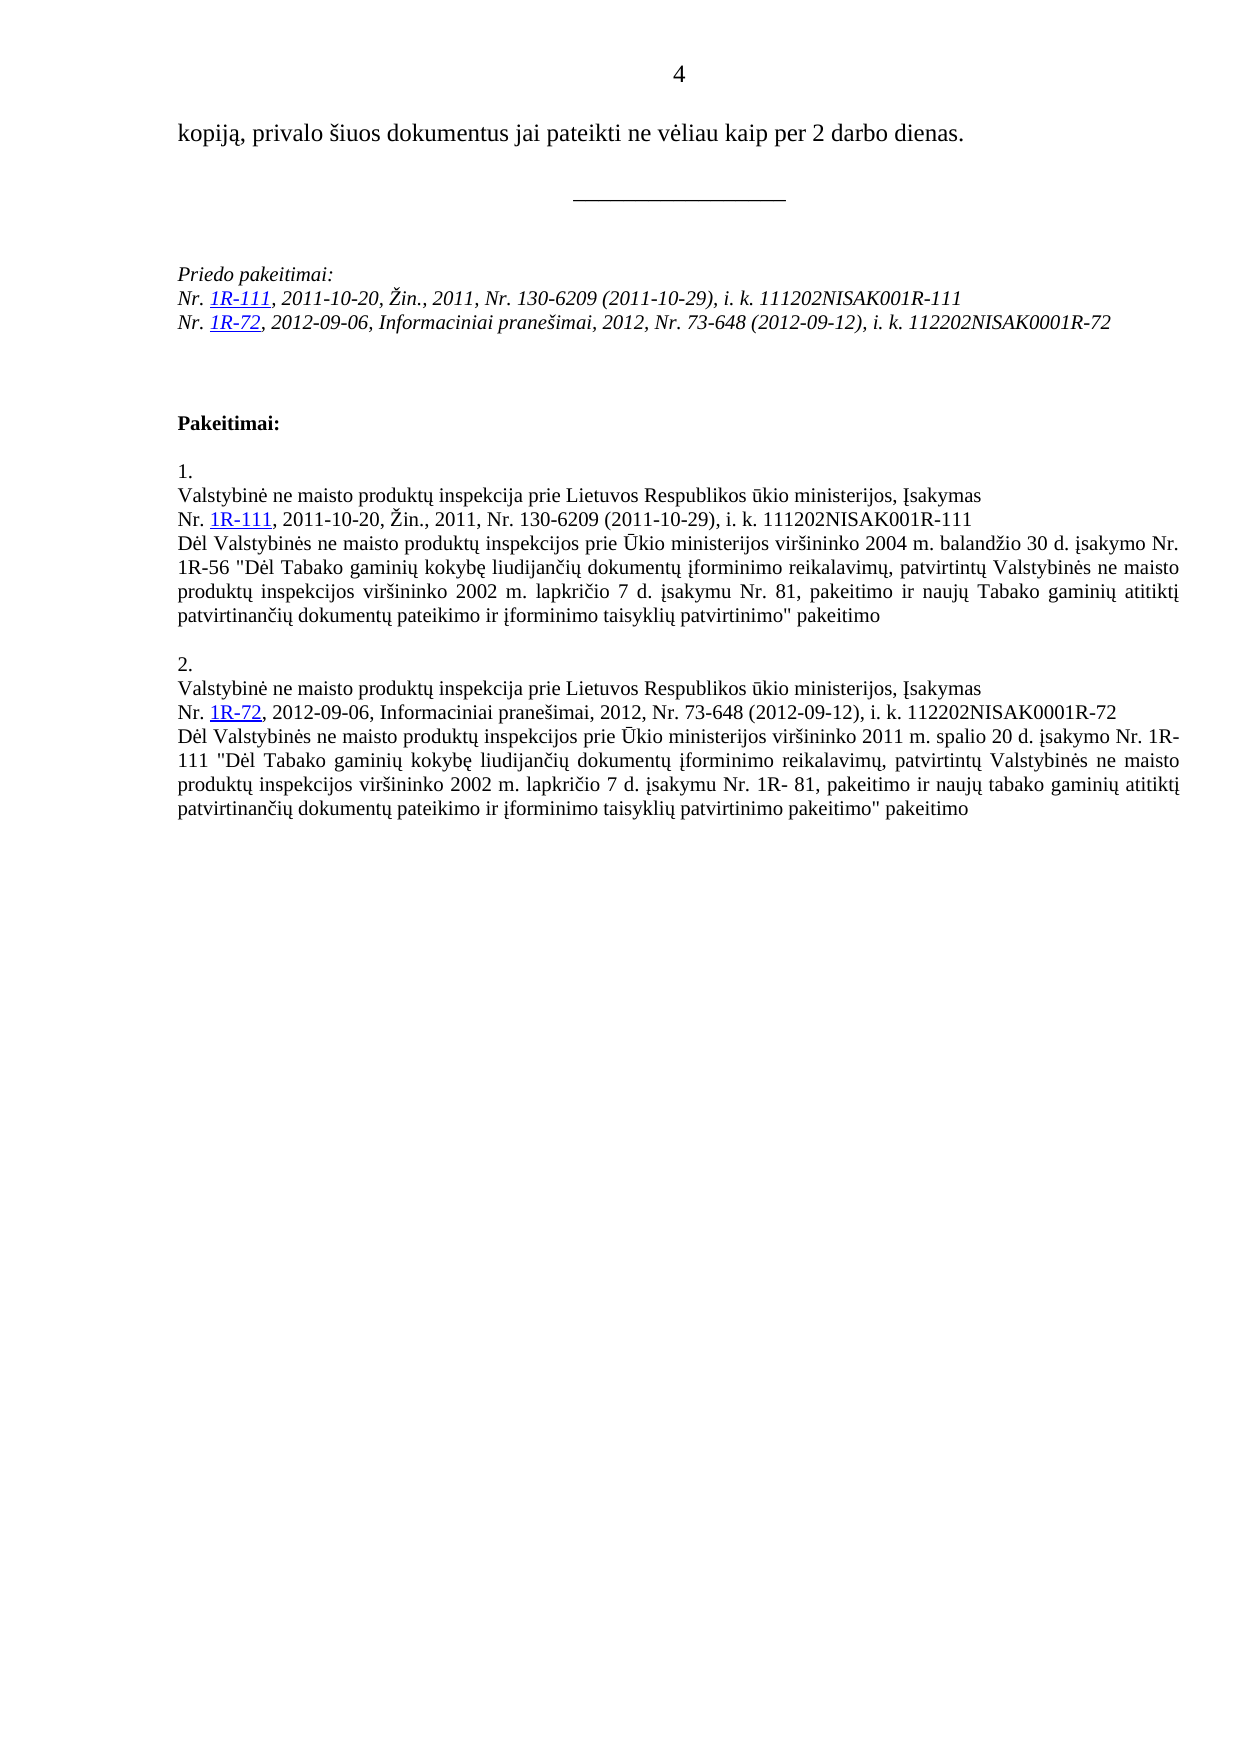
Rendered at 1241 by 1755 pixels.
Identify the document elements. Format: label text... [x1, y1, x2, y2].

text Priedo pakeitimai: [177, 262, 1181, 286]
text kopiją, privalo šiuos dokumentus jai pateikti ne vėliau kaip per 2 darbo dienas. [177, 118, 1181, 147]
text Dėl Valstybinės ne maisto produktų inspekcijos prie Ūkio ministerijos viršininko 2011 m. spalio 20 d. įsakymo Nr. 1R-111 "Dėl Tabako gaminių kokybę liudijančių dokumentų įforminimo reikalavimų, patvirtintų Valstybinės ne maisto produktų inspekcijos viršininko 2002 m. lapkričio 7 d. įsakymu Nr. 1R- 81, pakeitimo ir naujų tabako gaminių atitiktį patvirtinančių dokumentų pateikimo ir įforminimo taisyklių patvirtinimo pakeitimo" pakeitimo [177, 724, 1181, 820]
text 2. [177, 652, 1181, 676]
text Valstybinė ne maisto produktų inspekcija prie Lietuvos Respublikos ūkio ministerijos, Įsakymas [177, 676, 1181, 700]
text Nr. 1R-72, 2012-09-06, Informaciniai pranešimai, 2012, Nr. 73-648 (2012-09-12), i. k. 112202NISAK0001R-72 [177, 310, 1181, 334]
text Dėl Valstybinės ne maisto produktų inspekcijos prie Ūkio ministerijos viršininko 2004 m. balandžio 30 d. įsakymo Nr. 1R-56 "Dėl Tabako gaminių kokybę liudijančių dokumentų įforminimo reikalavimų, patvirtintų Valstybinės ne maisto produktų inspekcijos viršininko 2002 m. lapkričio 7 d. įsakymu Nr. 81, pakeitimo ir naujų Tabako gaminių atitiktį patvirtinančių dokumentų pateikimo ir įforminimo taisyklių patvirtinimo" pakeitimo [177, 531, 1181, 627]
text Nr. 1R-111, 2011-10-20, Žin., 2011, Nr. 130-6209 (2011-10-29), i. k. 111202NISAK001R-111 [177, 286, 1181, 310]
text Pakeitimai: [177, 411, 1181, 435]
text Nr. 1R-111, 2011-10-20, Žin., 2011, Nr. 130-6209 (2011-10-29), i. k. 111202NISAK001R-111 [177, 507, 1181, 531]
text Nr. 1R-72, 2012-09-06, Informaciniai pranešimai, 2012, Nr. 73-648 (2012-09-12), i. k. 112202NISAK0001R-72 [177, 700, 1181, 724]
text 1. [177, 459, 1181, 483]
text Valstybinė ne maisto produktų inspekcija prie Lietuvos Respublikos ūkio ministerijos, Įsakymas [177, 483, 1181, 507]
text _________________ [177, 176, 1181, 204]
